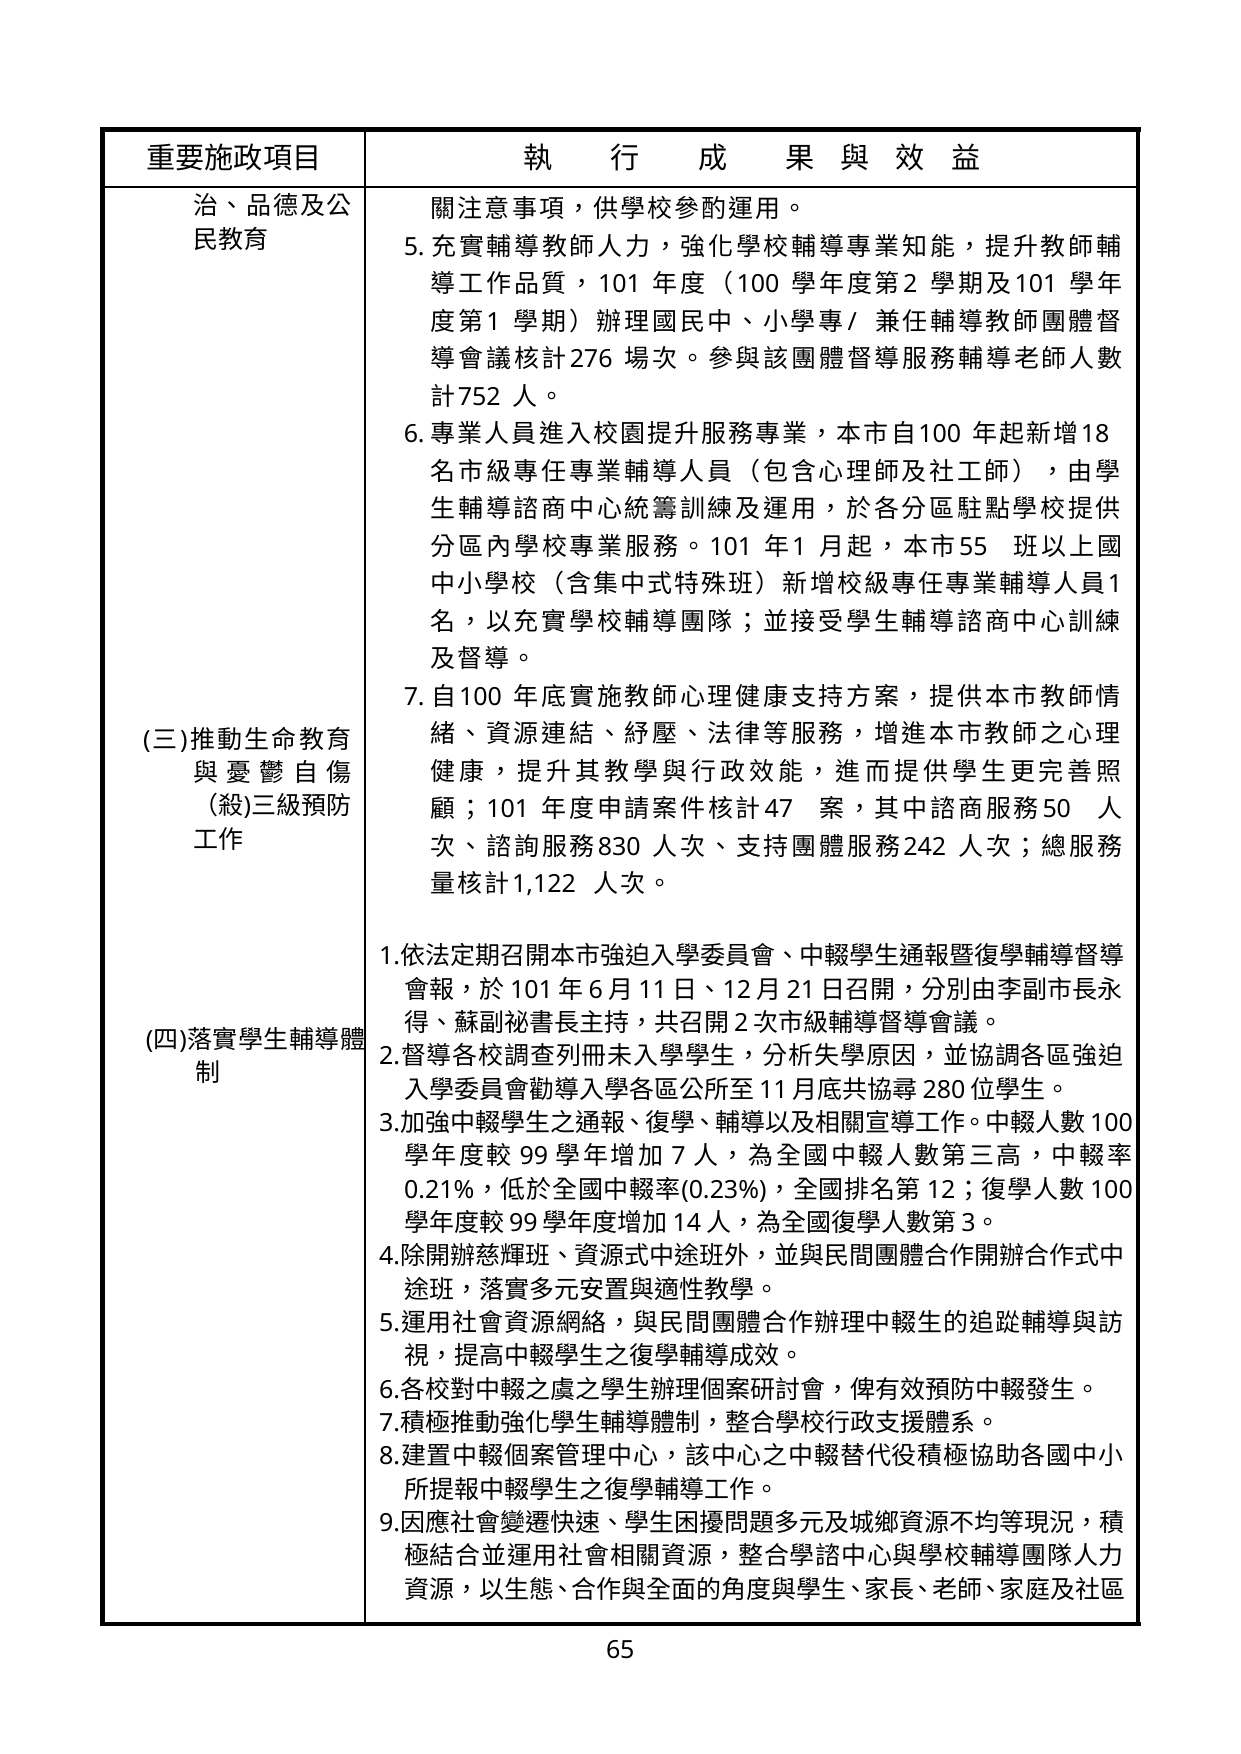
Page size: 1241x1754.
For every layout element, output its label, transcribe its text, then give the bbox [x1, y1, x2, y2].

table_header 重要施政項目 [105, 132, 364, 186]
table_cell 治、品德及公民教育 (三)推動生命教育與憂鬱自傷（殺)三級預防工作 (四)落實學生輔導體制 [105, 188, 364, 1621]
table_cell 關注意事項，供學校參酌運用。 5.充實輔導教師人力，強化學校輔導專業知能，提升教師輔導工作品質，101年度（100學年度第2學期及101學年度第1學期）辦理國民中、小學專/兼任輔導教師團體督導會議核計276場次。參與該團體督導服務輔導老師人數計752人。 6.專業人員進入校園提升服務專業，本市自100年起新增18名市級專任專業輔導人員（包含心理師及社工師），由學生輔導諮商中心統籌訓練及運用，於各分區駐點學校提供分區內學校專業服務。101年1月起，本市55班以上國中小學校（含集中式特殊班）新增校級專任專業輔導人員1名，以充實學校輔導團隊；並接受學生輔導諮商中心訓練及督導。 7.自100年底實施教師心理健康支持方案，提供本市教師情緒、資源連結、紓壓、法律等服務，增進本市教師之心理健康，提升其教學與行政效能，進而提供學生更完善照顧；101年度申請案件核計47案，其中諮商服務50人次、諮詢服務830人次、支持團體服務242人次；總服務量核計1,122人次。 1.依法定期召開本市強迫入學委員會、中輟學生通報暨復學輔導督導會報，於101年6月11日、12月21日召開，分別由李副市長永得、蘇副祕書長主持，共召開2次市級輔導督導會議。 2.督導各校調查列冊未入學學生，分析失學原因，並協調各區強迫入學委員會勸導入學各區公所至11月底共協尋280位學生。 3.加強中輟學生之通報、復學、輔導以及相關宣導工作。中輟人數100學年度較99學年增加7人，為全國中輟人數第三高，中輟率0.21%，低於全國中輟率(0.23%)，全國排名第12；復學人數100學年度較99學年度增加14人，為全國復學人數第3。 4.除開辦慈輝班、資源式中途班外，並與民間團體合作開辦合作式中途班，落實多元安置與適性教學。 5.運用社會資源網絡，與民間團體合作辦理中輟生的追踨輔導與訪視，提高中輟學生之復學輔導成效。 6.各校對中輟之虞之學生辦理個案研討會，俾有效預防中輟發生。 7.積極推動強化學生輔導體制，整合學校行政支援體系。 8.建置中輟個案管理中心，該中心之中輟替代役積極協助各國中小所提報中輟學生之復學輔導工作。 9.因應社會變遷快速、學生困擾問題多元及城鄉資源不均等現況，積極結合並運用社會相關資源，整合學諮中心與學校輔導團隊人力資源，以生態、合作與全面的角度與學生、家長、老師、家庭及社區 [366, 188, 1136, 1621]
table_header 執 行 成 果 與 效 益 [366, 132, 1136, 186]
